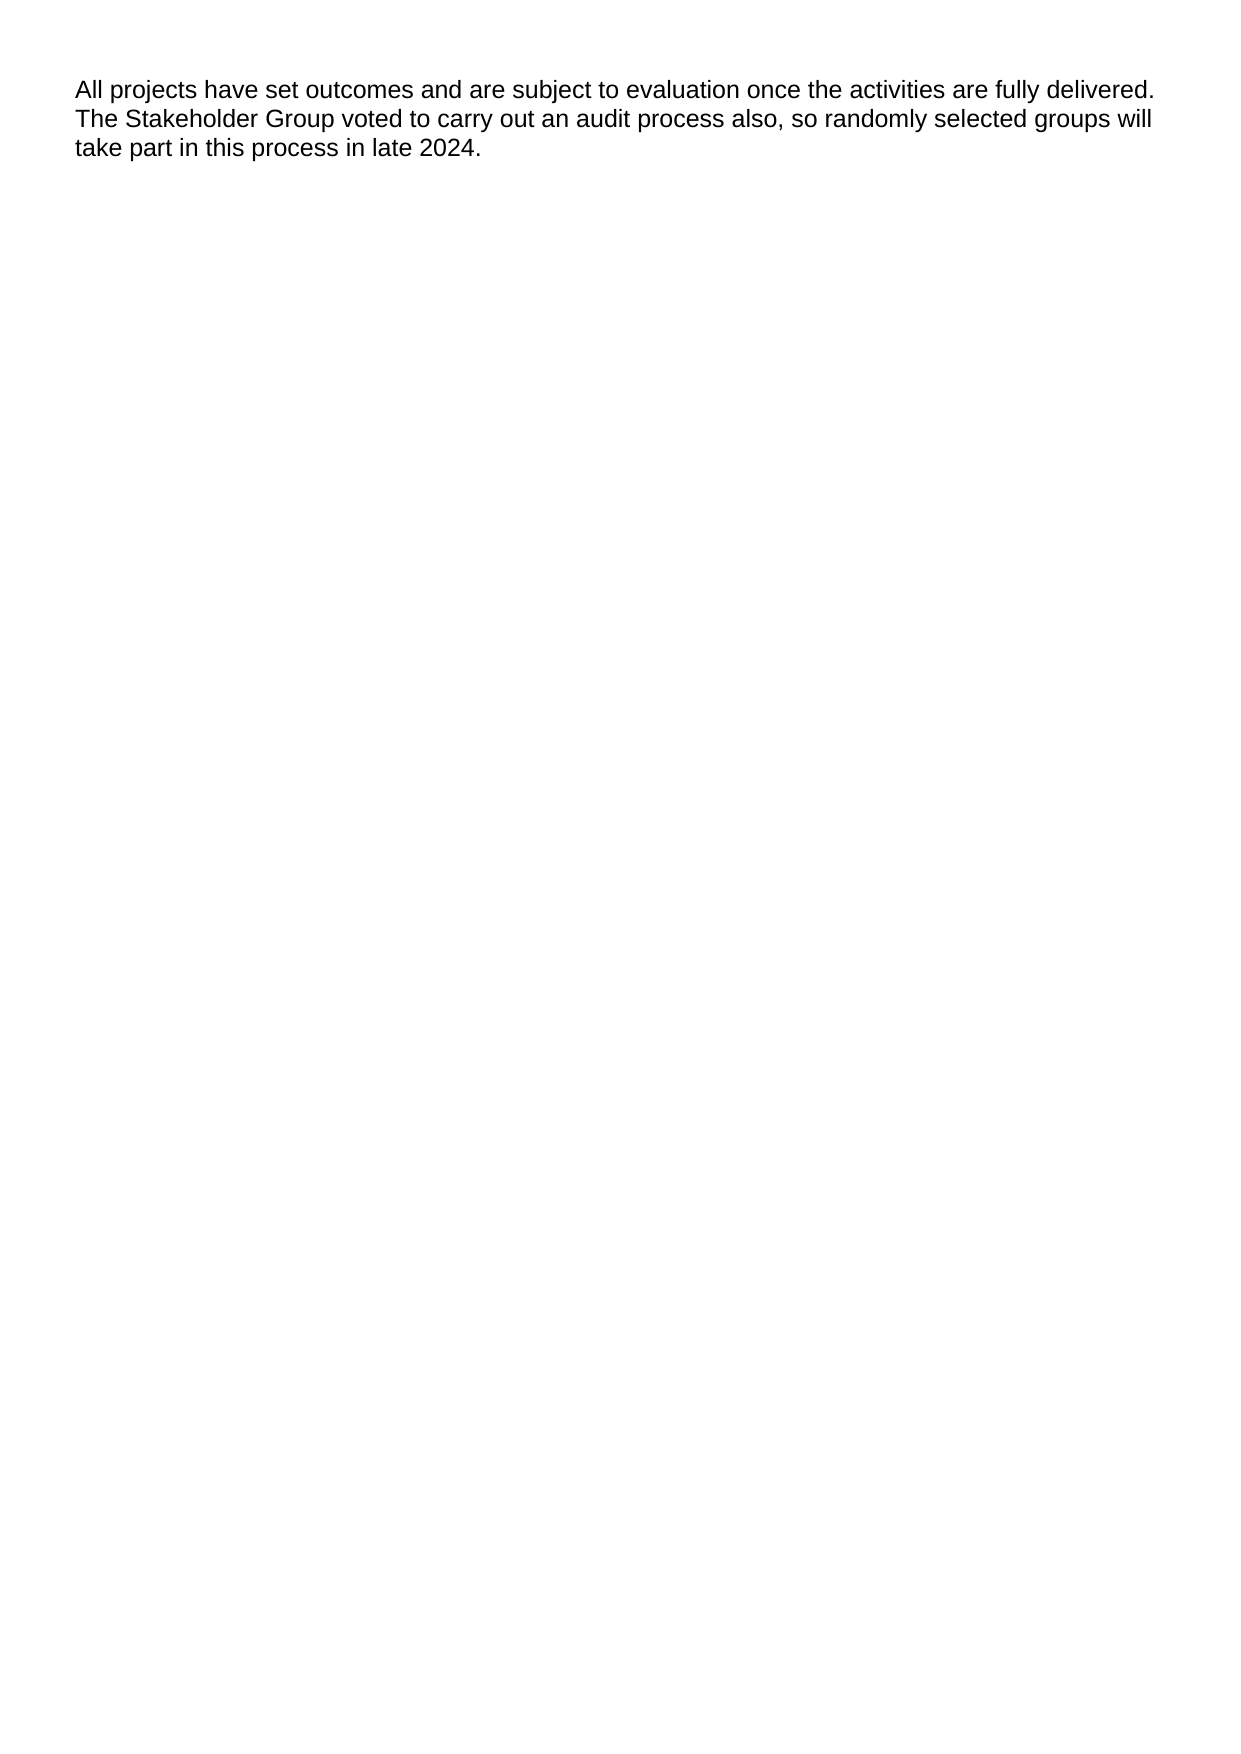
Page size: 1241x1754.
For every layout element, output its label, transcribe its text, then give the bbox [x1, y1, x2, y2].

text All projects have set outcomes and are subject to evaluation once the activities are fully delivered. The Stakeholder Group voted to carry out an audit process also, so randomly selected groups will take part in this process in late 2024. [75, 75, 1165, 162]
